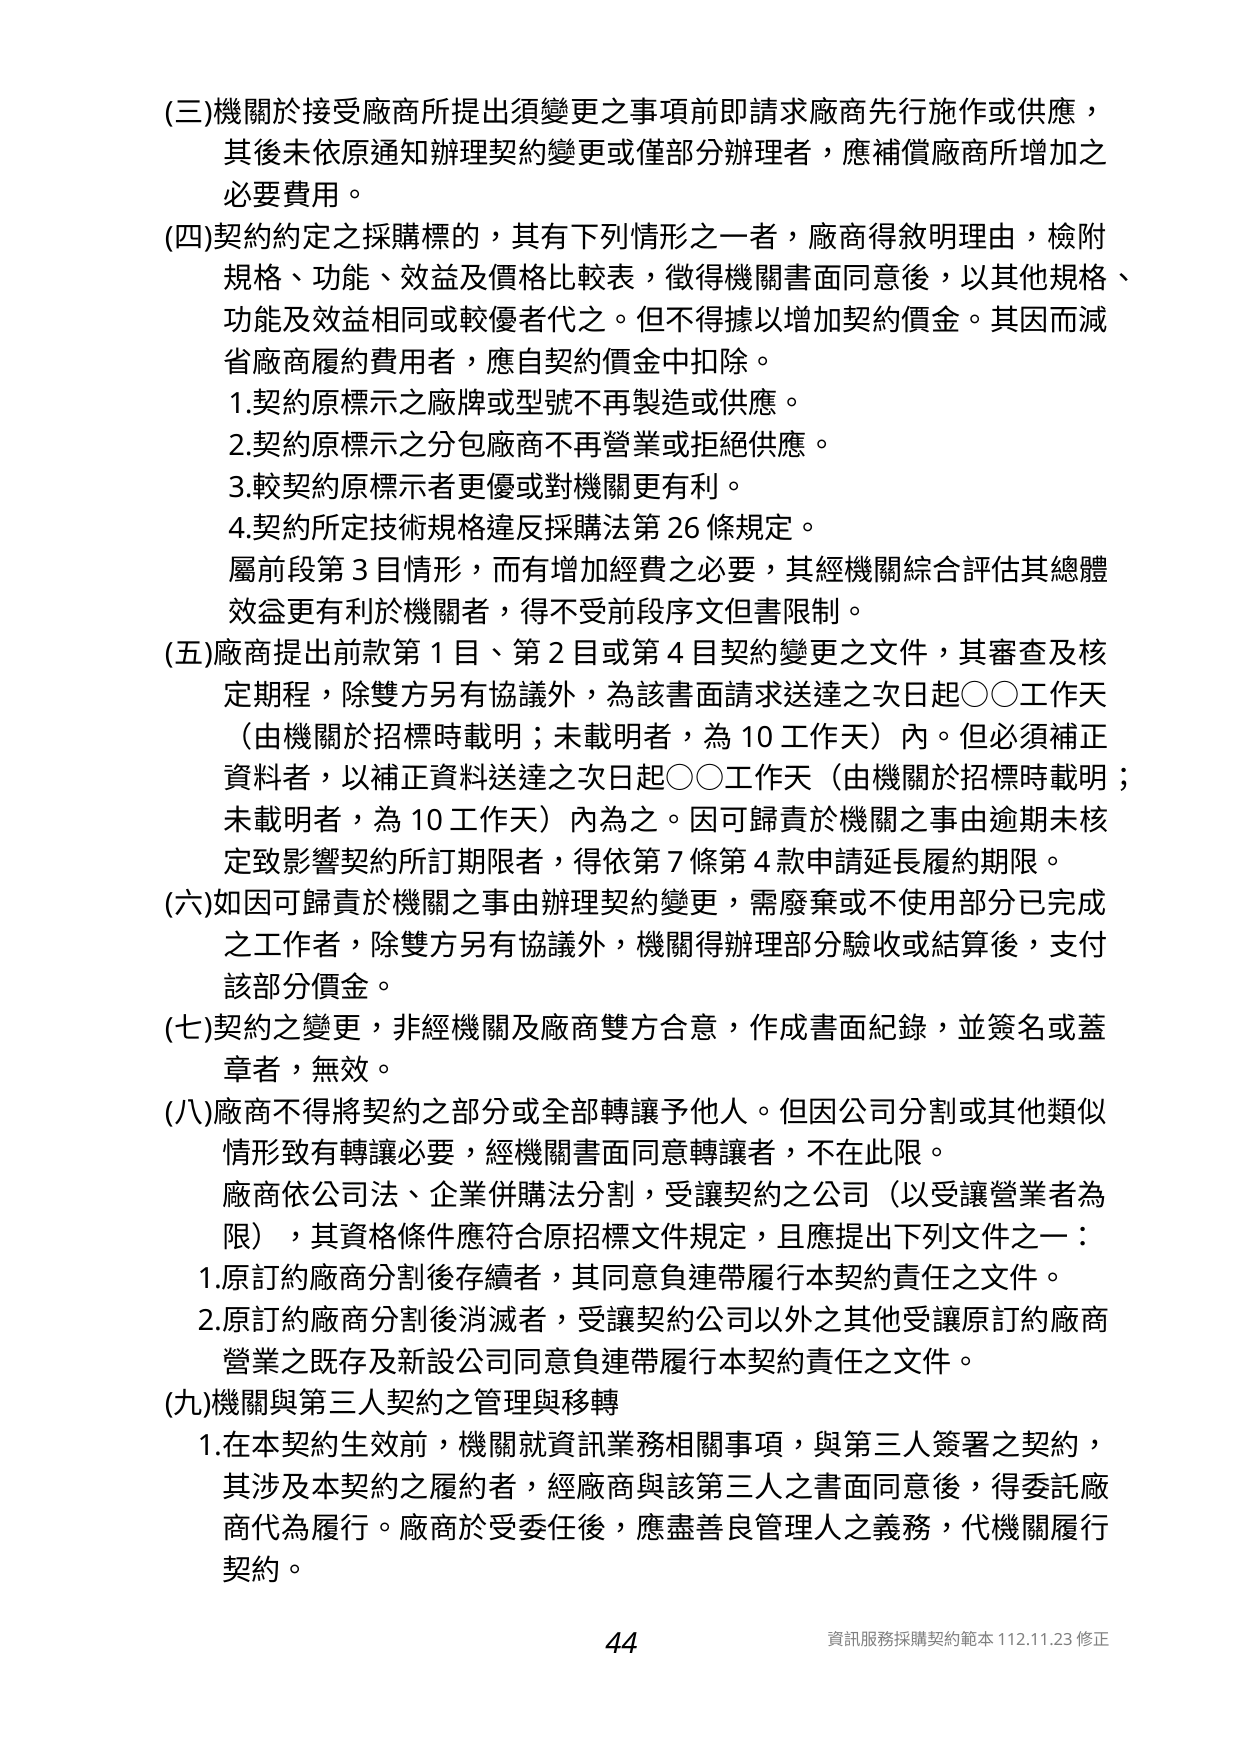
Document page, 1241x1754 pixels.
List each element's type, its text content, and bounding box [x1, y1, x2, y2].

text (九)機關與第三人契約之管理與移轉 [164, 1380, 1109, 1422]
text (六)如因可歸責於機關之事由辦理契約變更，需廢棄或不使用部分已完成之工作者，除雙方另有協議外，機關得辦理部分驗收或結算後，支付該部分價金。 [164, 880, 1109, 1005]
text 1.在本契約生效前，機關就資訊業務相關事項，與第三人簽署之契約，其涉及本契約之履約者，經廠商與該第三人之書面同意後，得委託廠商代為履行。廠商於受委任後，應盡善良管理人之義務，代機關履行契約。 [197, 1422, 1109, 1589]
text (三)機關於接受廠商所提出須變更之事項前即請求廠商先行施作或供應，其後未依原通知辦理契約變更或僅部分辦理者，應補償廠商所增加之必要費用。 [164, 89, 1109, 214]
text (五)廠商提出前款第1目、第2目或第4目契約變更之文件，其審查及核定期程，除雙方另有協議外，為該書面請求送達之次日起○○工作天（由機關於招標時載明；未載明者，為10工作天）內。但必須補正資料者，以補正資料送達之次日起○○工作天（由機關於招標時載明；未載明者，為10工作天）內為之。因可歸責於機關之事由逾期未核定致影響契約所訂期限者，得依第7條第4款申請延長履約期限。 [164, 630, 1109, 880]
text (七)契約之變更，非經機關及廠商雙方合意，作成書面紀錄，並簽名或蓋章者，無效。 [164, 1005, 1109, 1089]
text 3.較契約原標示者更優或對機關更有利。 [228, 464, 1109, 505]
text 2.原訂約廠商分割後消滅者，受讓契約公司以外之其他受讓原訂約廠商營業之既存及新設公司同意負連帶履行本契約責任之文件。 [197, 1297, 1109, 1380]
text 1.契約原標示之廠牌或型號不再製造或供應。 [228, 380, 1109, 422]
text 1.原訂約廠商分割後存續者，其同意負連帶履行本契約責任之文件。 [197, 1255, 1109, 1297]
text 2.契約原標示之分包廠商不再營業或拒絕供應。 [228, 422, 1109, 464]
text (四)契約約定之採購標的，其有下列情形之一者，廠商得敘明理由，檢附規格、功能、效益及價格比較表，徵得機關書面同意後，以其他規格、功能及效益相同或較優者代之。但不得據以增加契約價金。其因而減省廠商履約費用者，應自契約價金中扣除。 [164, 214, 1109, 380]
text 廠商依公司法、企業併購法分割，受讓契約之公司（以受讓營業者為限），其資格條件應符合原招標文件規定，且應提出下列文件之一： [222, 1172, 1109, 1255]
text 4.契約所定技術規格違反採購法第26條規定。 [228, 505, 1109, 547]
text (八)廠商不得將契約之部分或全部轉讓予他人。但因公司分割或其他類似情形致有轉讓必要，經機關書面同意轉讓者，不在此限。 [164, 1089, 1109, 1172]
text 屬前段第3目情形，而有增加經費之必要，其經機關綜合評估其總體效益更有利於機關者，得不受前段序文但書限制。 [228, 547, 1109, 630]
